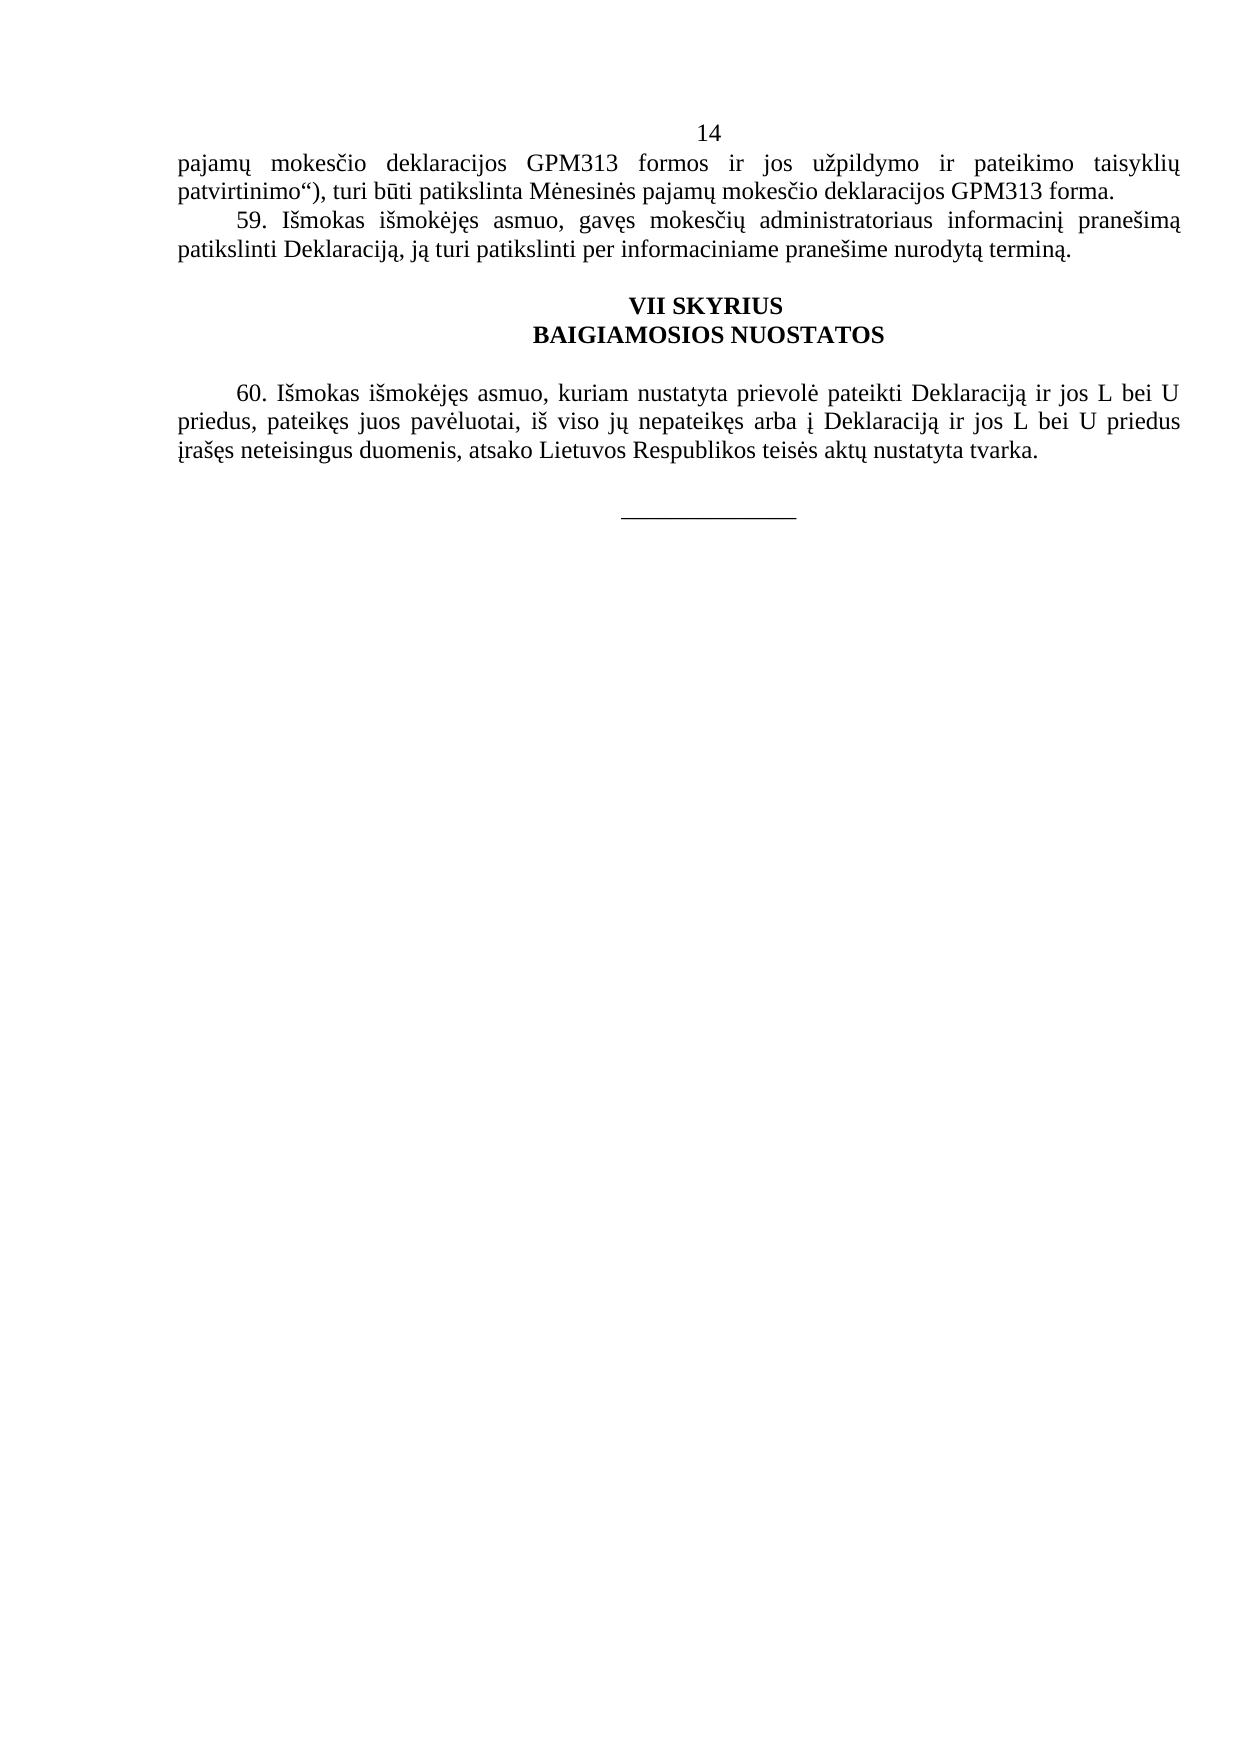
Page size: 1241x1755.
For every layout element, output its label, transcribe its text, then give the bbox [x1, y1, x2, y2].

text ______________ [177, 493, 1181, 521]
text VII SKYRIUS [177, 291, 1181, 320]
text BAIGIAMOSIOS NUOSTATOS [177, 320, 1181, 349]
text pajamų mokesčio deklaracijos GPM313 formos ir jos užpildymo ir pateikimo taisyklių patvirtinimo“), turi būti patikslinta Mėnesinės pajamų mokesčio deklaracijos GPM313 forma. [177, 148, 1181, 205]
text 60. Išmokas išmokėjęs asmuo, kuriam nustatyta prievolė pateikti Deklaraciją ir jos L bei U priedus, pateikęs juos pavėluotai, iš viso jų nepateikęs arba į Deklaraciją ir jos L bei U priedus įrašęs neteisingus duomenis, atsako Lietuvos Respublikos teisės aktų nustatyta tvarka. [177, 378, 1181, 464]
text 59. Išmokas išmokėjęs asmuo, gavęs mokesčių administratoriaus informacinį pranešimą patikslinti Deklaraciją, ją turi patikslinti per informaciniame pranešime nurodytą terminą. [177, 205, 1181, 263]
